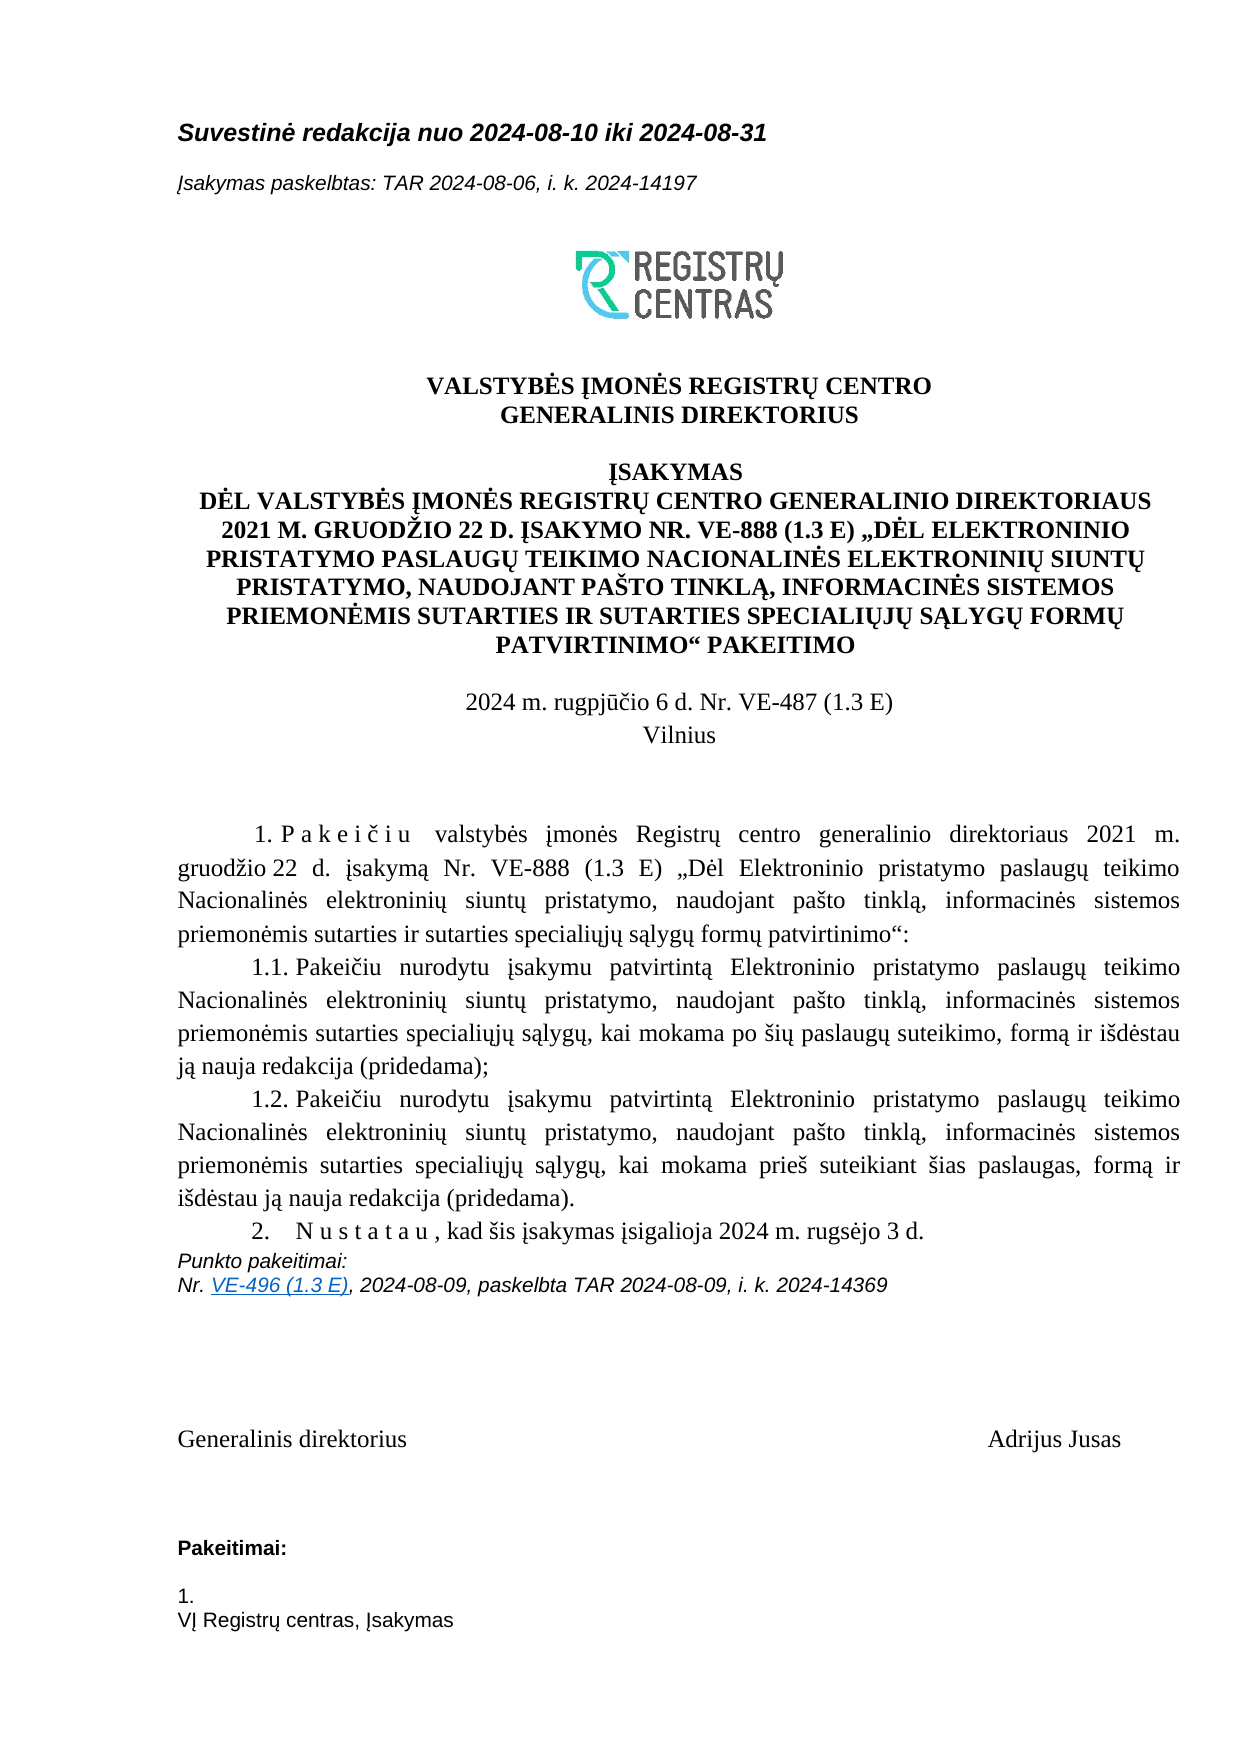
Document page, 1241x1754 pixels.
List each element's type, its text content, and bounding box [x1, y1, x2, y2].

text VĮ Registrų centras, Įsakymas [177, 1608, 1181, 1632]
text 1. Pakeičiu valstybės įmonės Registrų centro generalinio direktoriaus 2021 m. gruodžio 22 d. įsakymą Nr. VE-888 (1.3 E) „Dėl Elektroninio pristatymo paslaugų teikimo Nacionalinės elektroninių siuntų pristatymo, naudojant pašto tinklą, informacinės sistemos priemonėmis sutarties ir sutarties specialiųjų sąlygų formų patvirtinimo“: [177, 819, 1181, 947]
text 2. Nustatau, kad šis įsakymas įsigalioja 2024 m. rugsėjo 3 d. [177, 1216, 1181, 1244]
text DĖL VALSTYBĖS ĮMONĖS REGISTRŲ CENTRO GENERALINIO DIREKTORIAUS 2021 M. GRUODŽIO 22 D. ĮSAKYMO NR. VE-888 (1.3 E) „DĖL elektroninio pristatymo paslaugų teikimo NACIONALINĖS ELEKTRONINIŲ SIUNTŲ PRISTATYMO, NAUDOJANT PAŠTO TINKLĄ, INFORMACINĖS SISTEMOS PRIEMONĖMIS SUTARTIES IR SUTARTIES SPECIALIŲJŲ SĄLYGŲ FORMŲ PATVIRTINIMO“ PAKEITIMO [170, 486, 1181, 659]
text 2024 m. rugpjūčio 6 d. Nr. VE-487 (1.3 E) [177, 687, 1181, 716]
text VALSTYBĖS ĮMONĖS REGISTRŲ CENTRO [177, 371, 1181, 400]
text Įsakymas paskelbtas: TAR 2024-08-06, i. k. 2024-14197 [177, 171, 1181, 195]
text 1.2. Pakeičiu nurodytu įsakymu patvirtintą Elektroninio pristatymo paslaugų teikimo Nacionalinės elektroninių siuntų pristatymo, naudojant pašto tinklą, informacinės sistemos priemonėmis sutarties specialiųjų sąlygų, kai mokama prieš suteikiant šias paslaugas, formą ir išdėstau ją nauja redakcija (pridedama). [177, 1084, 1181, 1212]
text Nr. VE-496 (1.3 E), 2024-08-09, paskelbta TAR 2024-08-09, i. k. 2024-14369 [177, 1273, 1181, 1297]
text Generalinis direktorius Adrijus Jusas [177, 1424, 1181, 1453]
text 1. [177, 1584, 1181, 1608]
text Vilnius [177, 721, 1181, 749]
text GENERALINIS DIREKTORIUS [177, 400, 1181, 429]
text Punkto pakeitimai: [177, 1249, 1181, 1273]
text Pakeitimai: [177, 1536, 1181, 1560]
text ĮSAKYMAS [170, 457, 1181, 486]
text Suvestinė redakcija nuo 2024-08-10 iki 2024-08-31 [177, 118, 1181, 147]
text 1.1. Pakeičiu nurodytu įsakymu patvirtintą Elektroninio pristatymo paslaugų teikimo Nacionalinės elektroninių siuntų pristatymo, naudojant pašto tinklą, informacinės sistemos priemonėmis sutarties specialiųjų sąlygų, kai mokama po šių paslaugų suteikimo, formą ir išdėstau ją nauja redakcija (pridedama); [177, 952, 1181, 1079]
